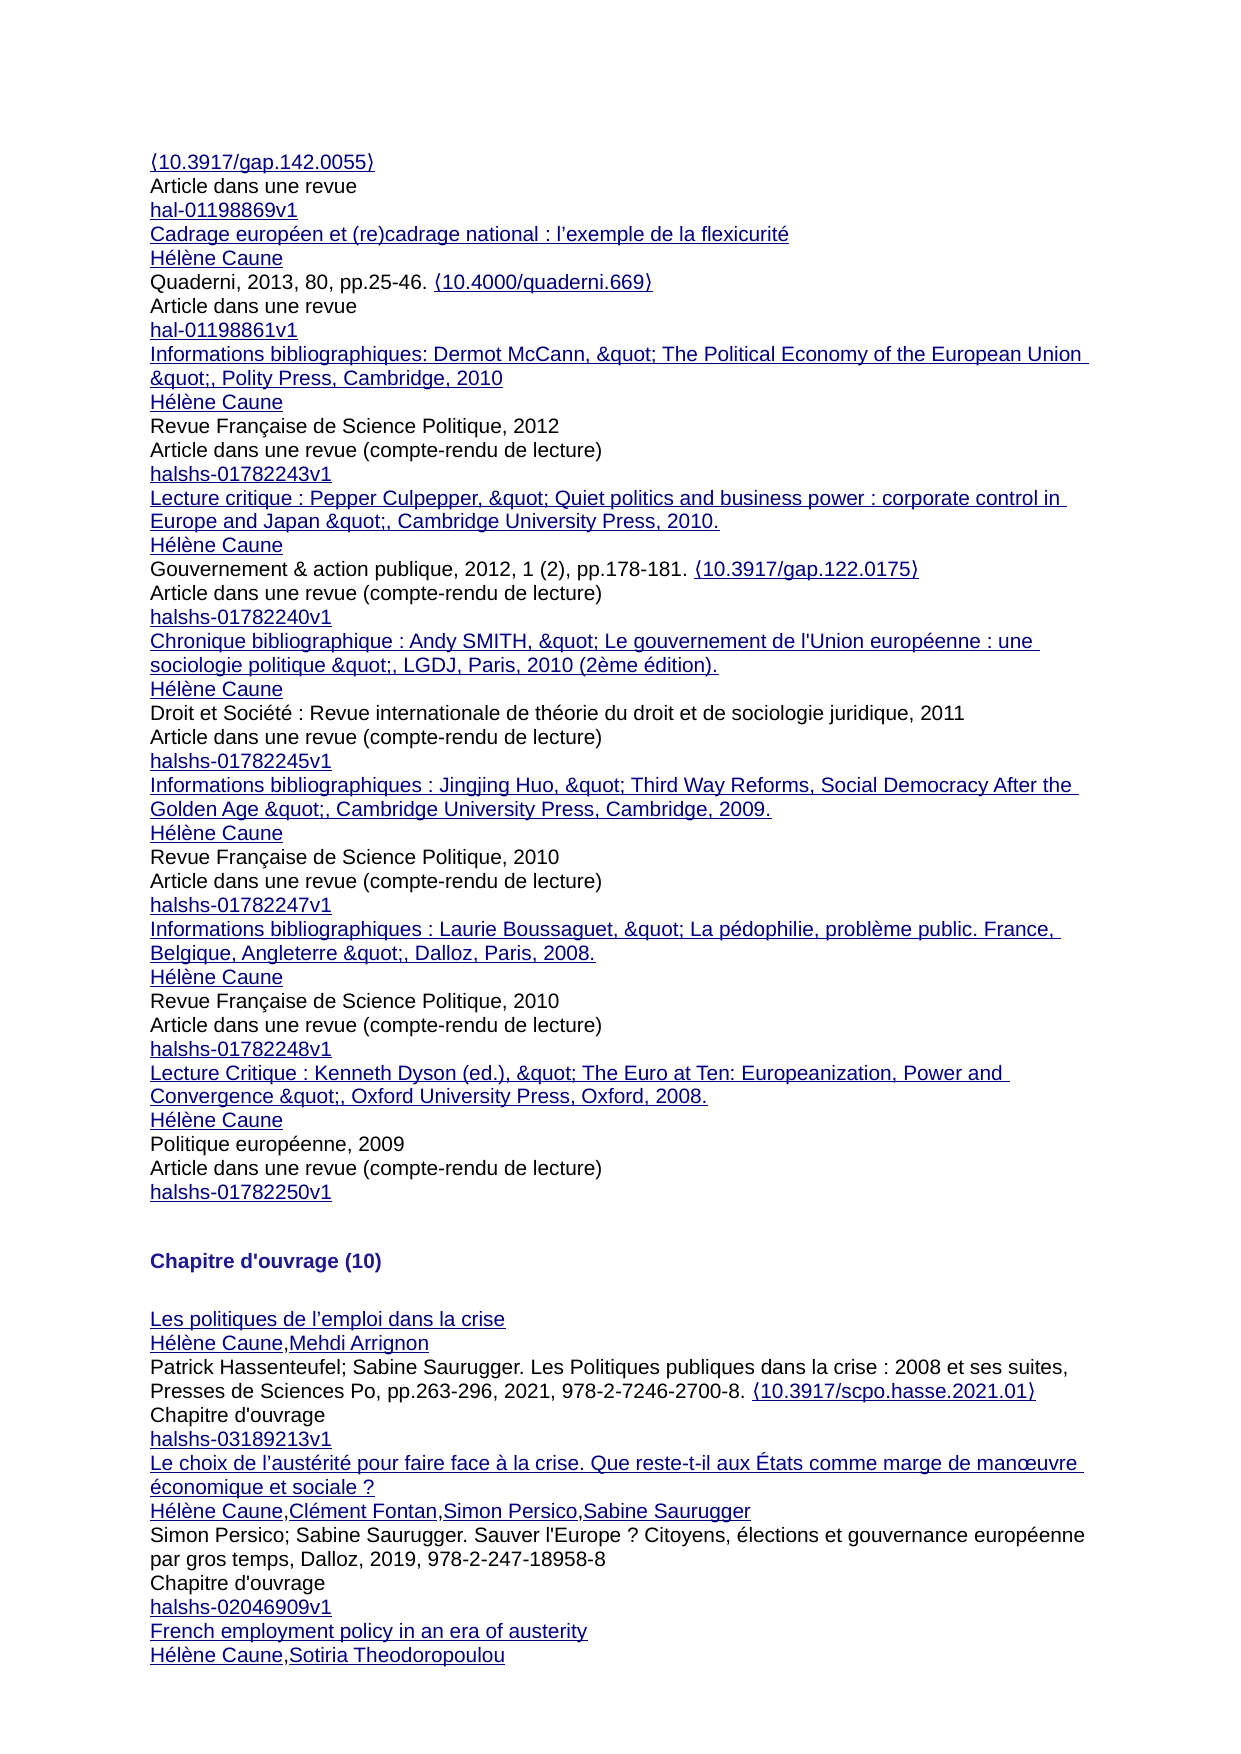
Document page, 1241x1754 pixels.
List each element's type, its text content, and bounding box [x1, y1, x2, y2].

subtitle Chapitre d'ouvrage (10) [150, 1249, 1090, 1273]
table_cell Cadrage européen et (re)cadrage national : l’exemple de la flexicurité Hélène Caune Quaderni, 2013, 80, pp.25-46. ⟨10.4000/quaderni.669⟩ Article dans une revue hal-01198861v1 [150, 222, 1090, 342]
table_cell Le choix de l’austérité pour faire face à la crise. Que reste-t-il aux États comme marge de manœuvre économique et sociale ? Hélène Caune,Clément Fontan,Simon Persico,Sabine Saurugger Simon Persico; Sabine Saurugger. Sauver l'Europe ? Citoyens, élections et gouvernance européenne par gros temps, Dalloz, 2019, 978-2-247-18958-8 Chapitre d'ouvrage halshs-02046909v1 [150, 1451, 1090, 1619]
table_cell Informations bibliographiques : Laurie Boussaguet, &quot; La pédophilie, problème public. France, Belgique, Angleterre &quot;, Dalloz, Paris, 2008. Hélène Caune Revue Française de Science Politique, 2010 Article dans une revue (compte-rendu de lecture) halshs-01782248v1 [150, 917, 1090, 1060]
table_header Les politiques de l’emploi dans la crise Hélène Caune,Mehdi Arrignon Patrick Hassenteufel; Sabine Saurugger. Les Politiques publiques dans la crise : 2008 et ses suites, Presses de Sciences Po, pp.263-296, 2021, 978-2-7246-2700-8. ⟨10.3917/scpo.hasse.2021.01⟩ Chapitre d'ouvrage halshs-03189213v1 [150, 1307, 1090, 1451]
table_cell Chronique bibliographique : Andy SMITH, &quot; Le gouvernement de l'Union européenne : une sociologie politique &quot;, LGDJ, Paris, 2010 (2ème édition). Hélène Caune Droit et Société : Revue internationale de théorie du droit et de sociologie juridique, 2011 Article dans une revue (compte-rendu de lecture) halshs-01782245v1 [150, 629, 1090, 773]
table_cell Lecture critique : Pepper Culpepper, &quot; Quiet politics and business power : corporate control in Europe and Japan &quot;, Cambridge University Press, 2010. Hélène Caune Gouvernement & action publique, 2012, 1 (2), pp.178-181. ⟨10.3917/gap.122.0175⟩ Article dans une revue (compte-rendu de lecture) halshs-01782240v1 [150, 485, 1090, 629]
table_cell French employment policy in an era of austerity Hélène Caune,Sotiria Theodoropoulou [150, 1619, 1090, 1667]
table_cell Lecture Critique : Kenneth Dyson (ed.), &quot; The Euro at Ten: Europeanization, Power and Convergence &quot;, Oxford University Press, Oxford, 2008. Hélène Caune Politique européenne, 2009 Article dans une revue (compte-rendu de lecture) halshs-01782250v1 [150, 1060, 1090, 1204]
table_cell ⟨10.3917/gap.142.0055⟩ Article dans une revue hal-01198869v1 [150, 150, 1090, 222]
table_cell Informations bibliographiques: Dermot McCann, &quot; The Political Economy of the European Union &quot;, Polity Press, Cambridge, 2010 Hélène Caune Revue Française de Science Politique, 2012 Article dans une revue (compte-rendu de lecture) halshs-01782243v1 [150, 342, 1090, 485]
table_cell Informations bibliographiques : Jingjing Huo, &quot; Third Way Reforms, Social Democracy After the Golden Age &quot;, Cambridge University Press, Cambridge, 2009. Hélène Caune Revue Française de Science Politique, 2010 Article dans une revue (compte-rendu de lecture) halshs-01782247v1 [150, 773, 1090, 917]
